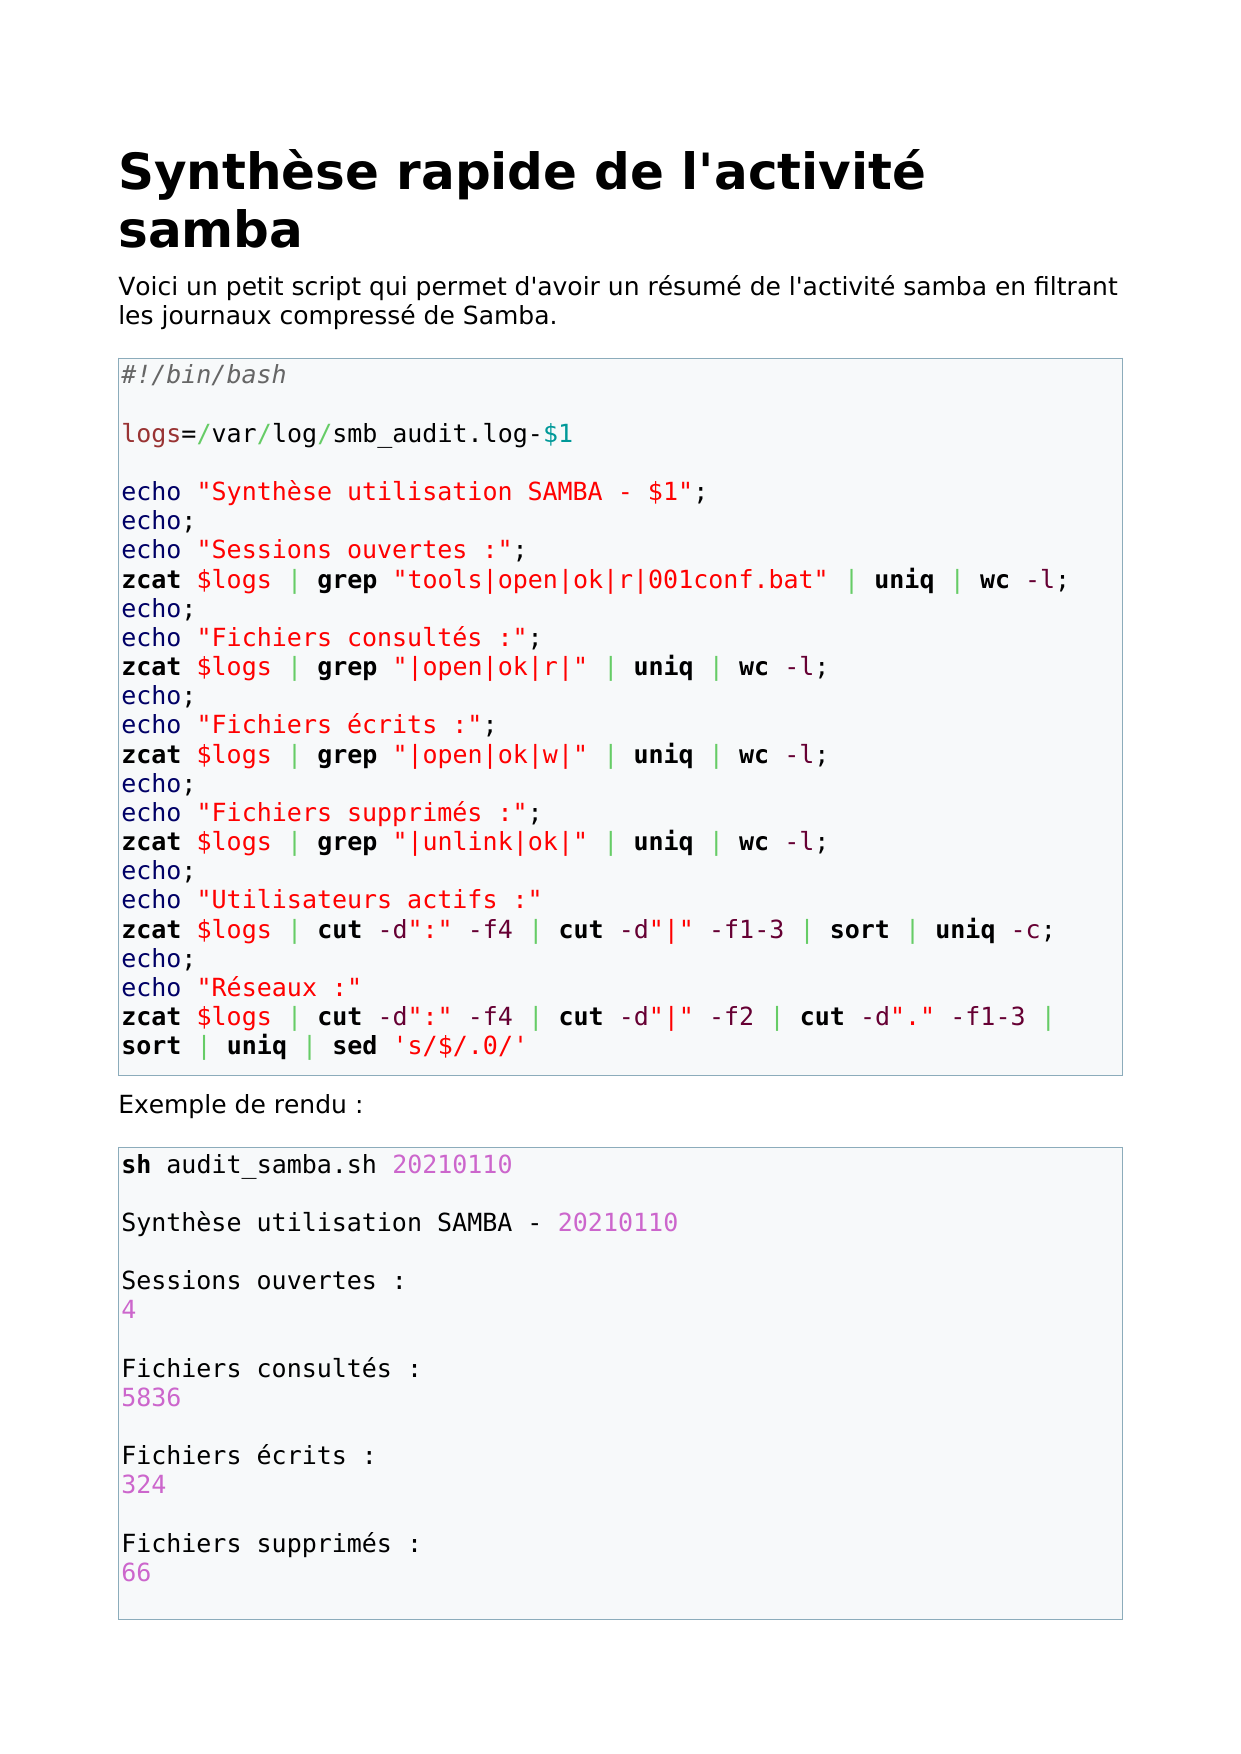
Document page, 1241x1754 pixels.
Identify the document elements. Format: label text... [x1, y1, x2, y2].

text Exemple de rendu : [118, 1090, 1122, 1119]
table_header #!/bin/bash logs=/var/log/smb_audit.log-$1 echo "Synthèse utilisation SAMBA - $1"; echo; echo "Sessions ouvertes :"; zcat $logs | grep "tools|open|ok|r|001conf.bat" | uniq | wc -l; echo; echo "Fichiers consultés :"; zcat $logs | grep "|open|ok|r|" | uniq | wc -l; echo; echo "Fichiers écrits :"; zcat $logs | grep "|open|ok|w|" | uniq | wc -l; echo; echo "Fichiers supprimés :"; zcat $logs | grep "|unlink|ok|" | uniq | wc -l; echo; echo "Utilisateurs actifs :" zcat $logs | cut -d":" -f4 | cut -d"|" -f1-3 | sort | uniq -c; echo; echo "Réseaux :" zcat $logs | cut -d":" -f4 | cut -d"|" -f2 | cut -d"." -f1-3 | sort | uniq | sed 's/$/.0/' [119, 359, 1122, 1075]
text Voici un petit script qui permet d'avoir un résumé de l'activité samba en filtrant les journaux compressé de Samba. [118, 272, 1122, 330]
table_header sh audit_samba.sh 20210110 Synthèse utilisation SAMBA - 20210110 Sessions ouvertes : 4 Fichiers consultés : 5836 Fichiers écrits : 324 Fichiers supprimés : 66 [119, 1148, 1122, 1619]
subtitle Synthèse rapide de l'activité samba [118, 143, 1122, 259]
